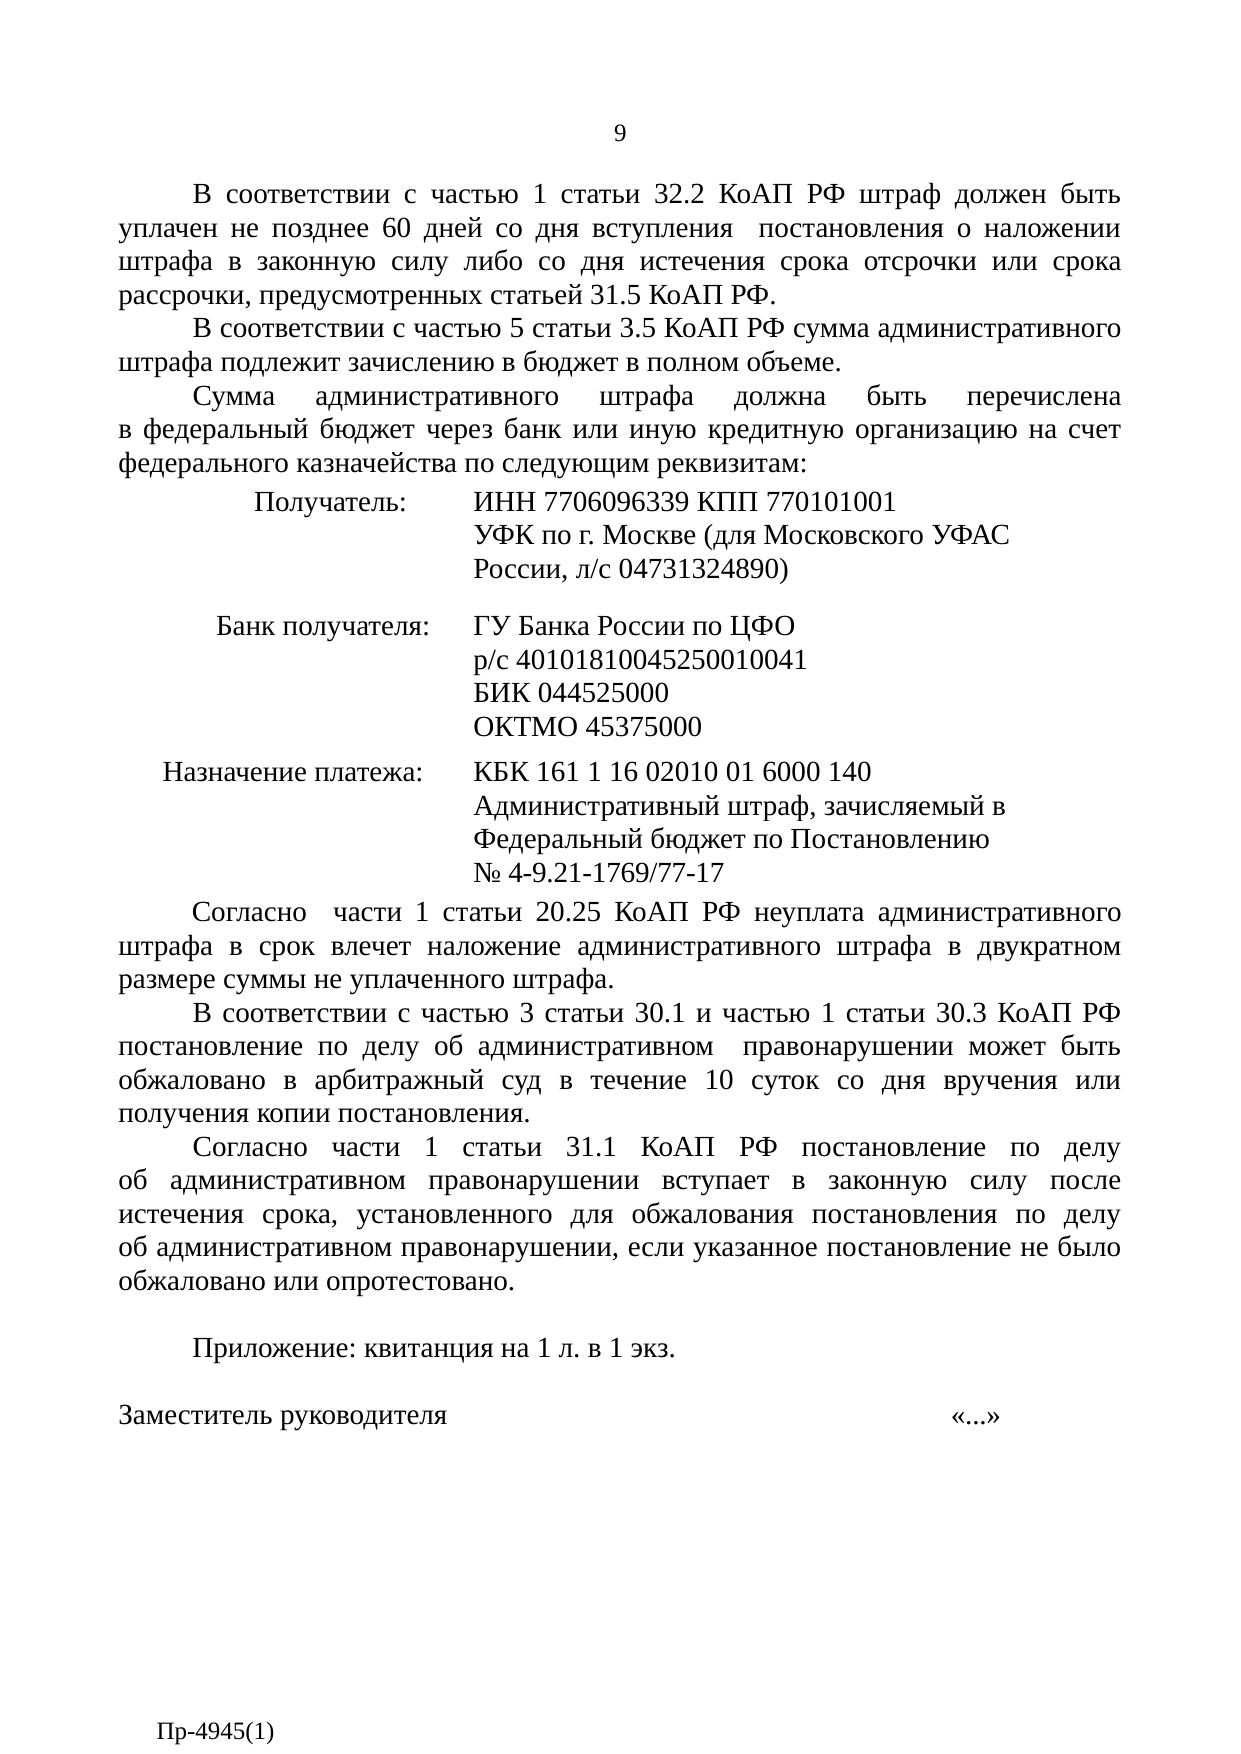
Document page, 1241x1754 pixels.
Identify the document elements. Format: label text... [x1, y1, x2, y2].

text Сумма административного штрафа должна быть перечислена в федеральный бюджет через банк или иную кредитную организацию на счет федерального казначейства по следующим реквизитам: [118, 378, 1122, 478]
table_cell ГУ Банка России по ЦФО р/с 40101810045250010041 БИК 044525000 ОКТМО 45375000 [468, 603, 1115, 748]
text В соответствии с частью 1 статьи 32.2 КоАП РФ штраф должен быть уплачен не позднее 60 дней со дня вступления постановления о наложении штрафа в законную силу либо со дня истечения срока отсрочки или срока рассрочки, предусмотренных статьей 31.5 КоАП РФ. [118, 176, 1122, 311]
table_header ИНН 7706096339 КПП 770101001 УФК по г. Москве (для Московского УФАС России, л/с 04731324890) [468, 478, 1115, 603]
table_cell Банк получателя: [118, 603, 467, 748]
table_cell Назначение платежа: [118, 749, 467, 894]
text В соответствии с частью 3 статьи 30.1 и частью 1 статьи 30.3 КоАП РФ постановление по делу об административном правонарушении может быть обжаловано в арбитражный суд в течение 10 суток со дня вручения или получения копии постановления. [118, 995, 1122, 1129]
table_header Получатель: [118, 478, 467, 603]
text Согласно части 1 статьи 31.1 КоАП РФ постановление по делу об административном правонарушении вступает в законную силу после истечения срока, установленного для обжалования постановления по делу об административном правонарушении, если указанное постановление не было обжаловано или опротестовано. [118, 1129, 1122, 1297]
text Приложение: квитанция на 1 л. в 1 экз. [118, 1330, 1122, 1364]
text В соответствии с частью 5 статьи 3.5 КоАП РФ сумма административного штрафа подлежит зачислению в бюджет в полном объеме. [118, 311, 1122, 378]
text Согласно части 1 статьи 20.25 КоАП РФ неуплата административного штрафа в срок влечет наложение административного штрафа в двукратном размере суммы не уплаченного штрафа. [118, 894, 1122, 995]
table_cell КБК 161 1 16 02010 01 6000 140 Административный штраф, зачисляемый в Федеральный бюджет по Постановлению № 4-9.21-1769/77-17 [468, 749, 1115, 894]
text Заместитель руководителя «...» [118, 1397, 1122, 1431]
